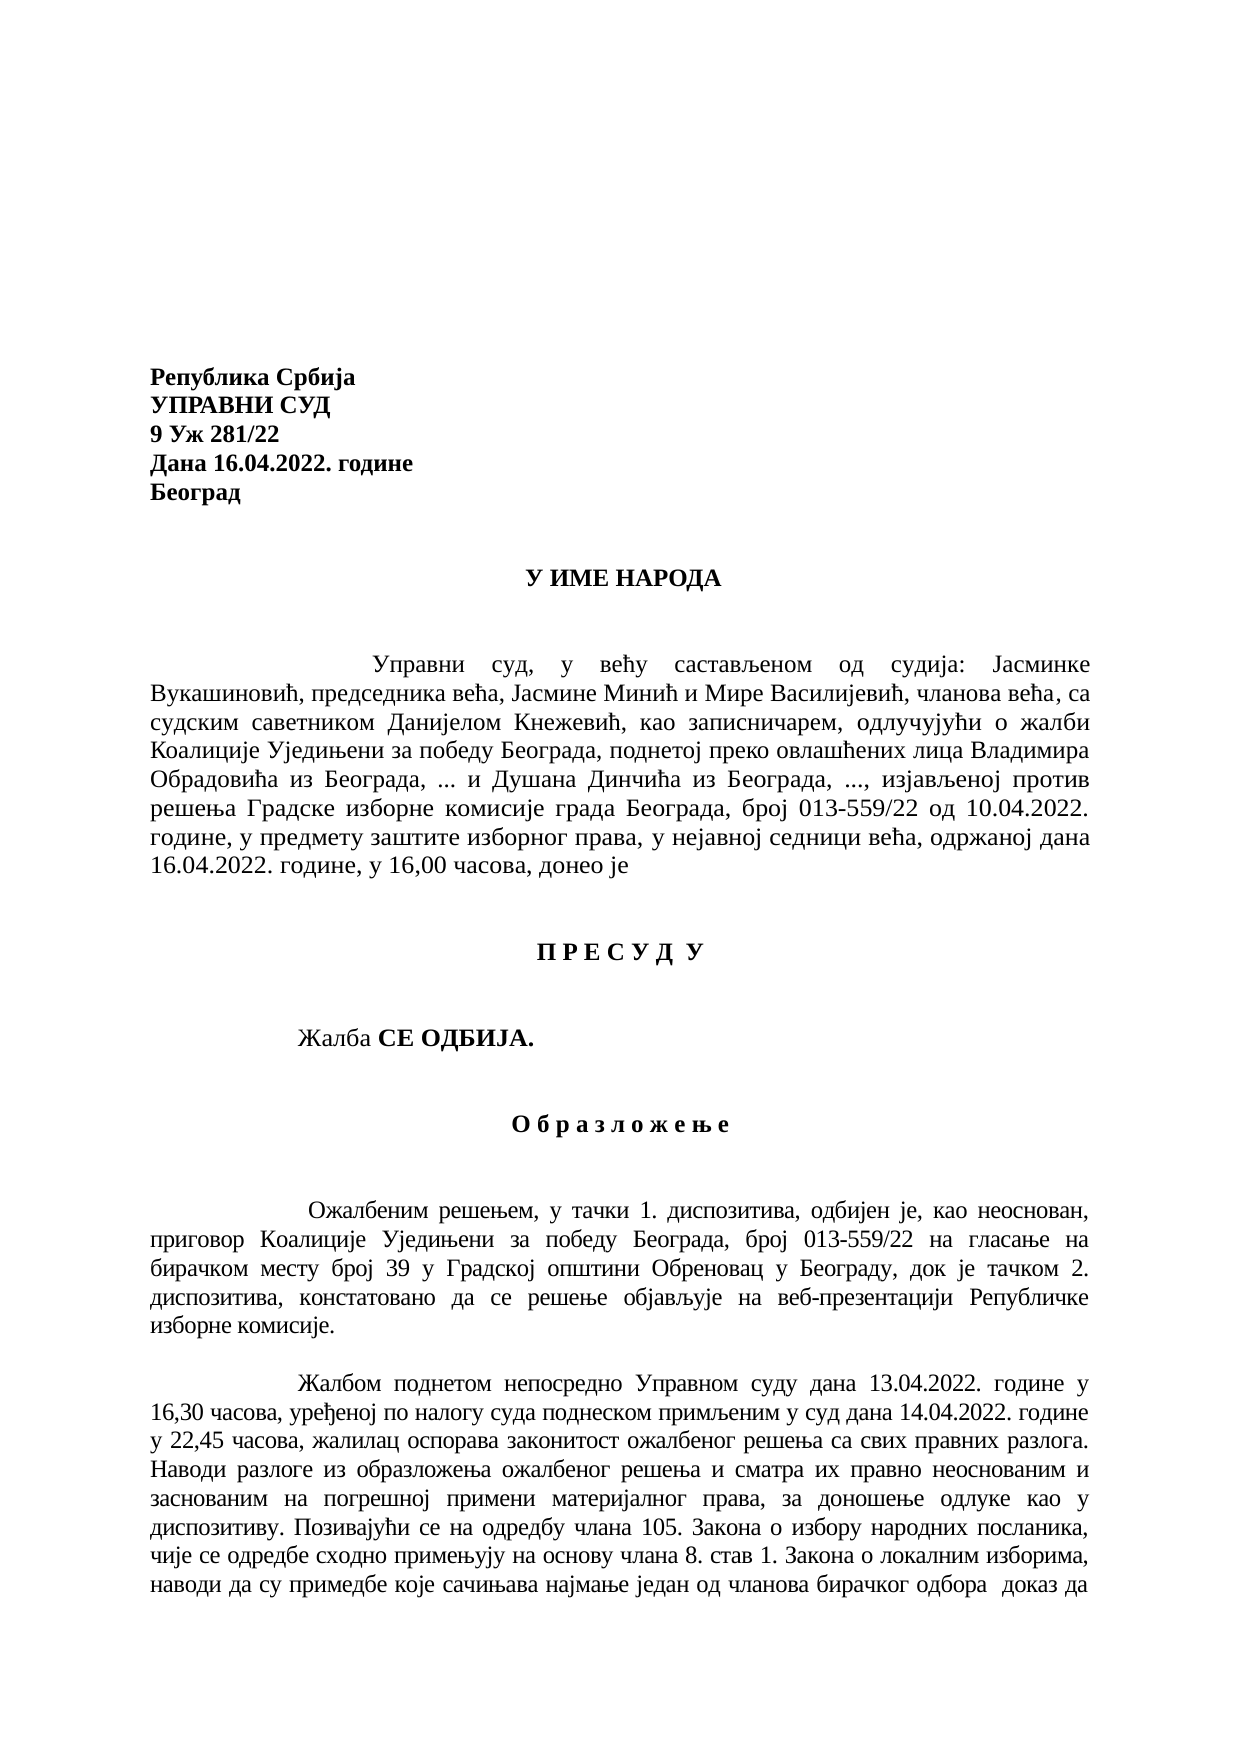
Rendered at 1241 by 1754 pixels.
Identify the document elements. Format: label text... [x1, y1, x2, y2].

text 9 Уж 281/22 [150, 419, 1090, 448]
text Управни суд, у већу састављеном од судија: Јасминке Вукашиновић, председника већа, Јасмине Минић и Мире Василијевић, чланова већа, са судским саветником Данијелом Кнежевић, као записничарем, одлучујући о жалби Коалиције Уједињени за победу Београда, поднетој преко овлашћених лица Владимира Обрадовића из Београда, ... и Душана Динчића из Београда, ..., изјављеној против решења Градске изборне комисије града Београда, број 013-559/22 од 10.04.2022. године, у предмету заштите изборног права, у нејавној седници већа, одржаној дана 16.04.2022. године, у 16,00 часова, донео је [150, 649, 1090, 879]
text Жалба СЕ ОДБИЈА. [150, 1023, 1090, 1052]
text О б р а з л о ж е њ е [150, 1109, 1090, 1138]
text УПРАВНИ СУД [150, 391, 1090, 419]
text У ИМЕ НАРОДА [150, 563, 1090, 592]
text П Р Е С У Д У [150, 937, 1090, 966]
text Београд [150, 477, 1090, 506]
text Република Србија [150, 148, 1090, 391]
text Жалбом поднетом непосредно Управном суду дана 13.04.2022. године у 16,30 часова, уређеној по налогу суда поднеском примљеним у суд дана 14.04.2022. године у 22,45 часова, жалилац оспорава законитост ожалбеног решења са свих правних разлога. Наводи разлоге из образложења ожалбеног решења и сматра их правно неоснованим и заснованим на погрешној примени материјалног права, за доношење одлуке као у диспозитиву. Позивајући се на одредбу члана 105. Закона о избору народних посланика, чије се одредбе сходно примењују на основу члана 8. став 1. Закона о локалним изборима, наводи да су примедбе које сачињава најмање један од чланова бирачког одбора доказ да [150, 1368, 1090, 1598]
text Ожалбеним решењем, у тачки 1. диспозитива, одбијен је, као неоснован, приговор Коалиције Уједињени за победу Београда, број 013-559/22 на гласање на бирачком месту број 39 у Градској општини Обреновац у Београду, док је тачком 2. диспозитива, констатовано да се решење објављује на веб-презентацији Републичке изборне комисије. [150, 1196, 1090, 1339]
text Дана 16.04.2022. године [150, 448, 1090, 477]
